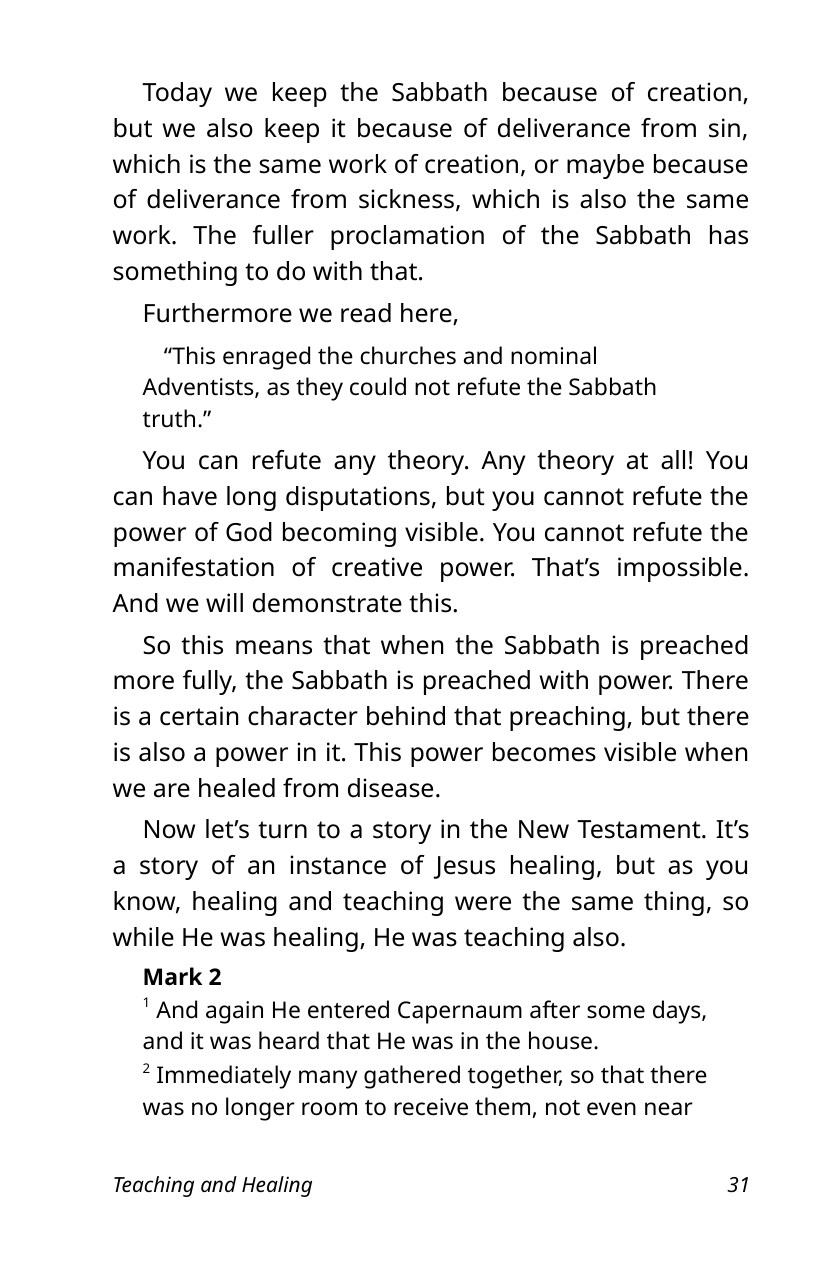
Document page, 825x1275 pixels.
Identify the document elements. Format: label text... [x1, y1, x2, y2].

text 2 Immediately many gathered together, so that there was no longer room to receive them, not even near [142, 1059, 720, 1122]
text Today we keep the Sabbath because of creation, but we also keep it because of deliverance from sin, which is the same work of creation, or maybe because of deliverance from sickness, which is also the same work. The fuller proclamation of the Sabbath has something to do with that. [112, 75, 750, 288]
text “This enraged the churches and nominal Adventists, as they could not refute the Sabbath truth.” [142, 340, 720, 434]
text Now let’s turn to a story in the New Testament. It’s a story of an instance of Jesus healing, but as you know, healing and teaching were the same thing, so while He was healing, He was teaching also. [112, 812, 750, 953]
text So this means that when the Sabbath is preached more fully, the Sabbath is preached with power. There is a certain character behind that preaching, but there is also a power in it. This power becomes visible when we are healed from disease. [112, 627, 750, 804]
text Furthermore we read here, [112, 295, 750, 329]
text You can refute any theory. Any theory at all! You can have long disputations, but you cannot refute the power of God becoming visible. You cannot refute the manifestation of creative power. That’s impossible. And we will demonstrate this. [112, 443, 750, 620]
text 1 And again He entered Capernaum after some days, and it was heard that He was in the house. [142, 994, 720, 1056]
text Mark 2 [142, 961, 750, 992]
